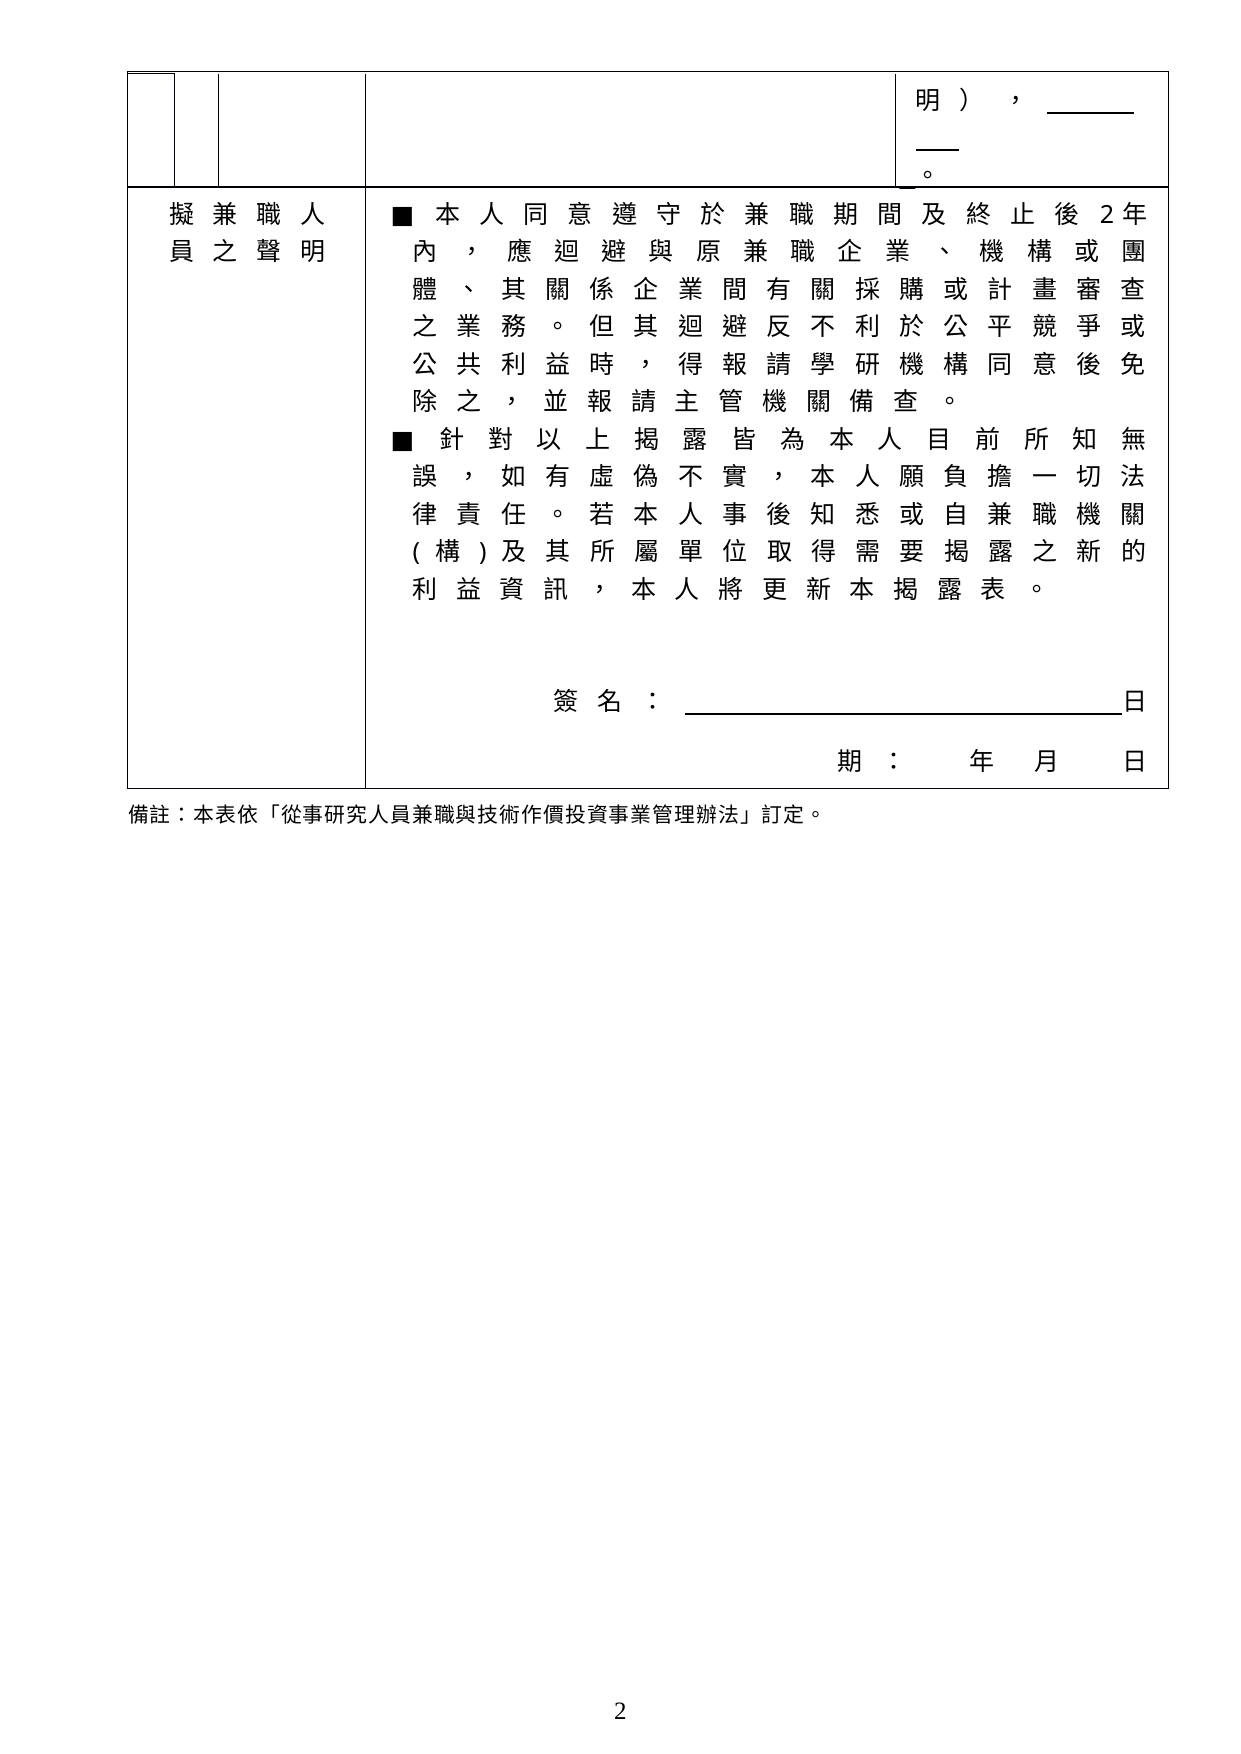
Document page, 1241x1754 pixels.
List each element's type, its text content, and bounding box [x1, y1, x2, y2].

table_cell [128, 74, 174, 186]
table_cell ■本人同意遵守於兼職期間及終止後2年內，應迴避與原兼職企業、機構或團體、其關係企業間有關採購或計畫審查之業務。但其迴避反不利於公平競爭或公共利益時，得報請學研機構同意後免除之，並報請主管機關備查。 ■針對以上揭露皆為本人目前所知無誤，如有虛偽不實，本人願負擔一切法律責任。若本人事後知悉或自兼職機關(構)及其所屬單位取得需要揭露之新的利益資訊，本人將更新本揭露表。 簽名： 日期： 年 月 日 [366, 188, 1168, 787]
table_cell 明）， 。 [896, 72, 1168, 186]
table_cell [219, 72, 366, 186]
table_cell 擬兼職人員之聲明 [128, 188, 365, 787]
text 備註：本表依「從事研究人員兼職與技術作價投資事業管理辦法」訂定。 [128, 789, 1149, 826]
table_cell [175, 72, 219, 186]
table_cell [366, 72, 896, 186]
